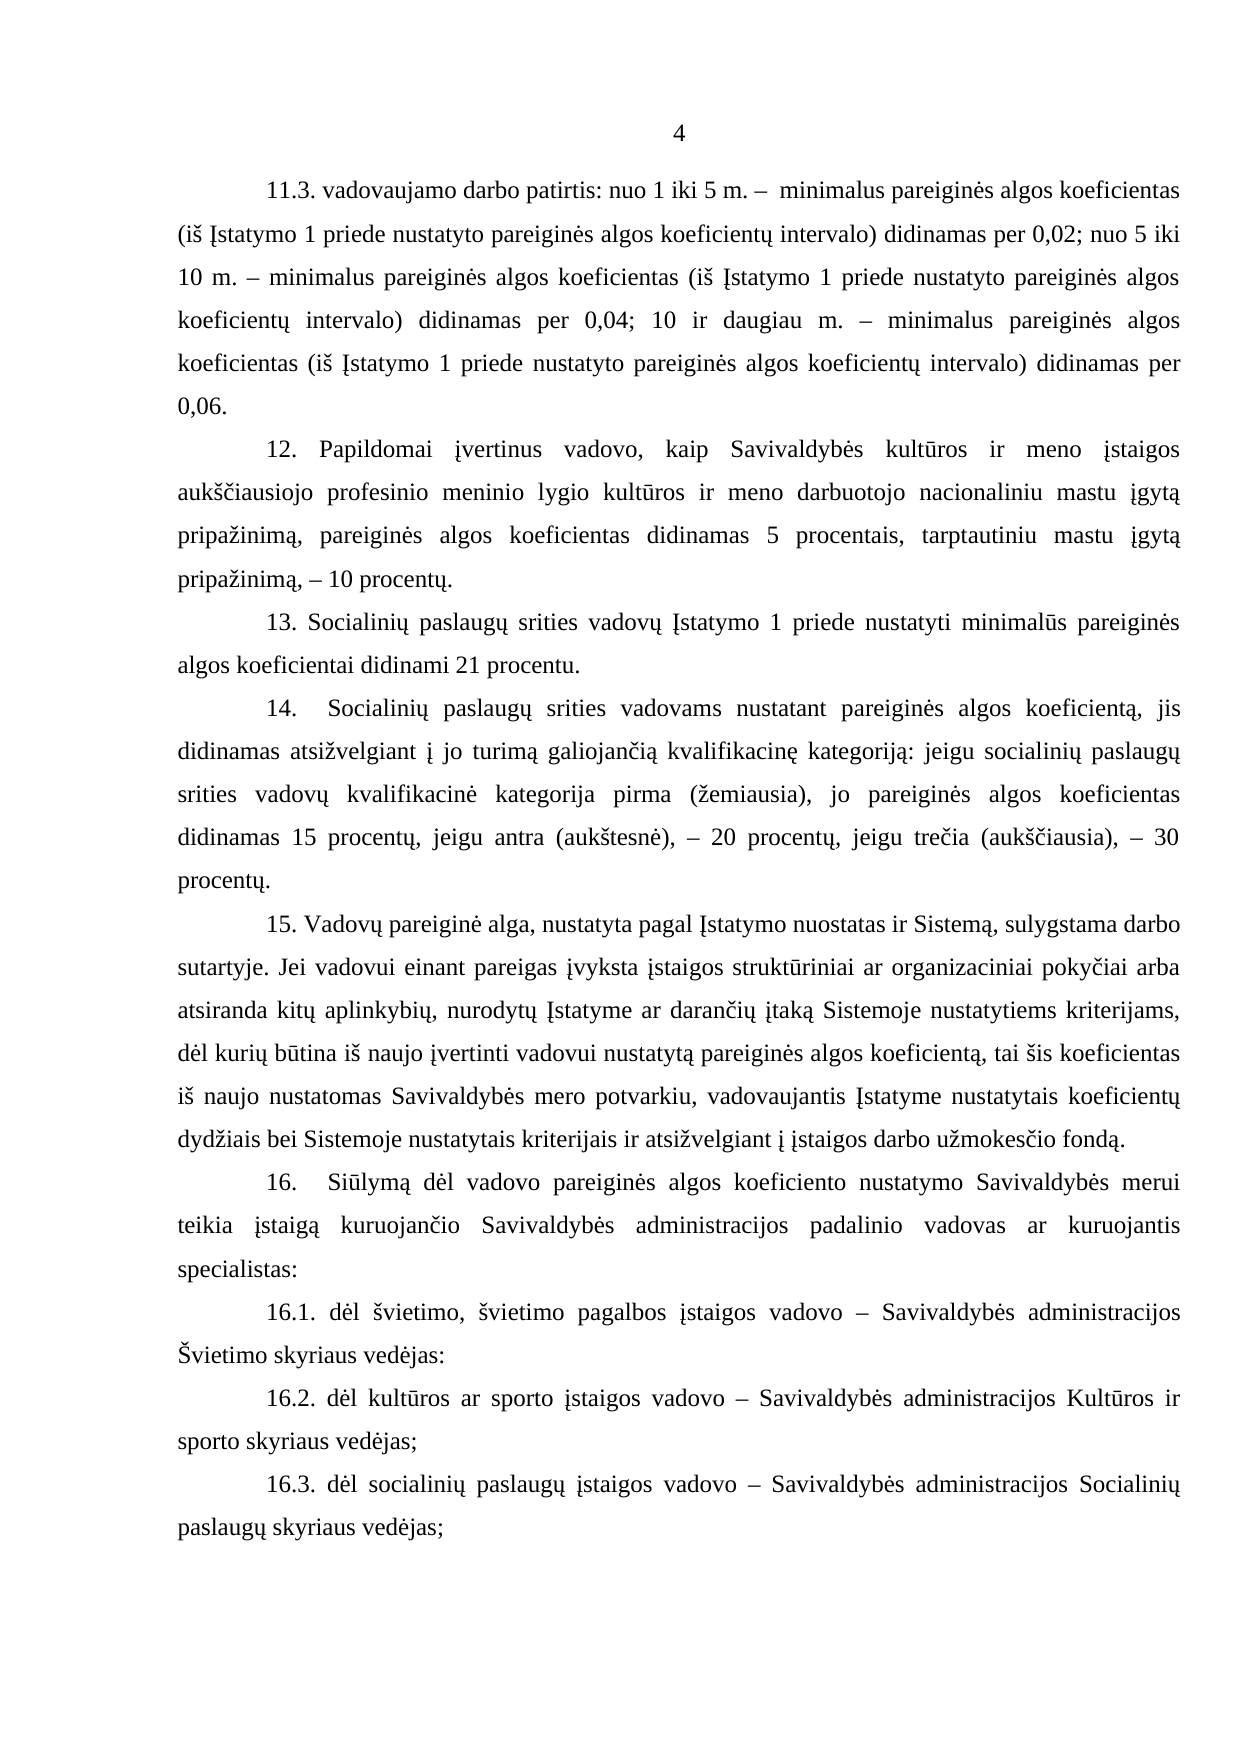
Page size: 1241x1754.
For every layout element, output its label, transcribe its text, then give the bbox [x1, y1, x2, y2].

text 16. Siūlymą dėl vadovo pareiginės algos koeficiento nustatymo Savivaldybės merui teikia įstaigą kuruojančio Savivaldybės administracijos padalinio vadovas ar kuruojantis specialistas: [177, 1167, 1181, 1282]
text 11.3. vadovaujamo darbo patirtis: nuo 1 iki 5 m. – minimalus pareiginės algos koeficientas (iš Įstatymo 1 priede nustatyto pareiginės algos koeficientų intervalo) didinamas per 0,02; nuo 5 iki 10 m. – minimalus pareiginės algos koeficientas (iš Įstatymo 1 priede nustatyto pareiginės algos koeficientų intervalo) didinamas per 0,04; 10 ir daugiau m. – minimalus pareiginės algos koeficientas (iš Įstatymo 1 priede nustatyto pareiginės algos koeficientų intervalo) didinamas per 0,06. [177, 176, 1181, 420]
text 15. Vadovų pareiginė alga, nustatyta pagal Įstatymo nuostatas ir Sistemą, sulygstama darbo sutartyje. Jei vadovui einant pareigas įvyksta įstaigos struktūriniai ar organizaciniai pokyčiai arba atsiranda kitų aplinkybių, nurodytų Įstatyme ar darančių įtaką Sistemoje nustatytiems kriterijams, dėl kurių būtina iš naujo įvertinti vadovui nustatytą pareiginės algos koeficientą, tai šis koeficientas iš naujo nustatomas Savivaldybės mero potvarkiu, vadovaujantis Įstatyme nustatytais koeficientų dydžiais bei Sistemoje nustatytais kriterijais ir atsižvelgiant į įstaigos darbo užmokesčio fondą. [177, 909, 1181, 1153]
text 16.3. dėl socialinių paslaugų įstaigos vadovo – Savivaldybės administracijos Socialinių paslaugų skyriaus vedėjas; [177, 1469, 1181, 1541]
text 16.1. dėl švietimo, švietimo pagalbos įstaigos vadovo – Savivaldybės administracijos Švietimo skyriaus vedėjas: [177, 1297, 1181, 1369]
text 13. Socialinių paslaugų srities vadovų Įstatymo 1 priede nustatyti minimalūs pareiginės algos koeficientai didinami 21 procentu. [177, 607, 1181, 679]
text 14. Socialinių paslaugų srities vadovams nustatant pareiginės algos koeficientą, jis didinamas atsižvelgiant į jo turimą galiojančią kvalifikacinę kategoriją: jeigu socialinių paslaugų srities vadovų kvalifikacinė kategorija pirma (žemiausia), jo pareiginės algos koeficientas didinamas 15 procentų, jeigu antra (aukštesnė), – 20 procentų, jeigu trečia (aukščiausia), – 30 procentų. [177, 693, 1181, 894]
text 12. Papildomai įvertinus vadovo, kaip Savivaldybės kultūros ir meno įstaigos aukščiausiojo profesinio meninio lygio kultūros ir meno darbuotojo nacionaliniu mastu įgytą pripažinimą, pareiginės algos koeficientas didinamas 5 procentais, tarptautiniu mastu įgytą pripažinimą, – 10 procentų. [177, 434, 1181, 592]
text 16.2. dėl kultūros ar sporto įstaigos vadovo – Savivaldybės administracijos Kultūros ir sporto skyriaus vedėjas; [177, 1383, 1181, 1455]
